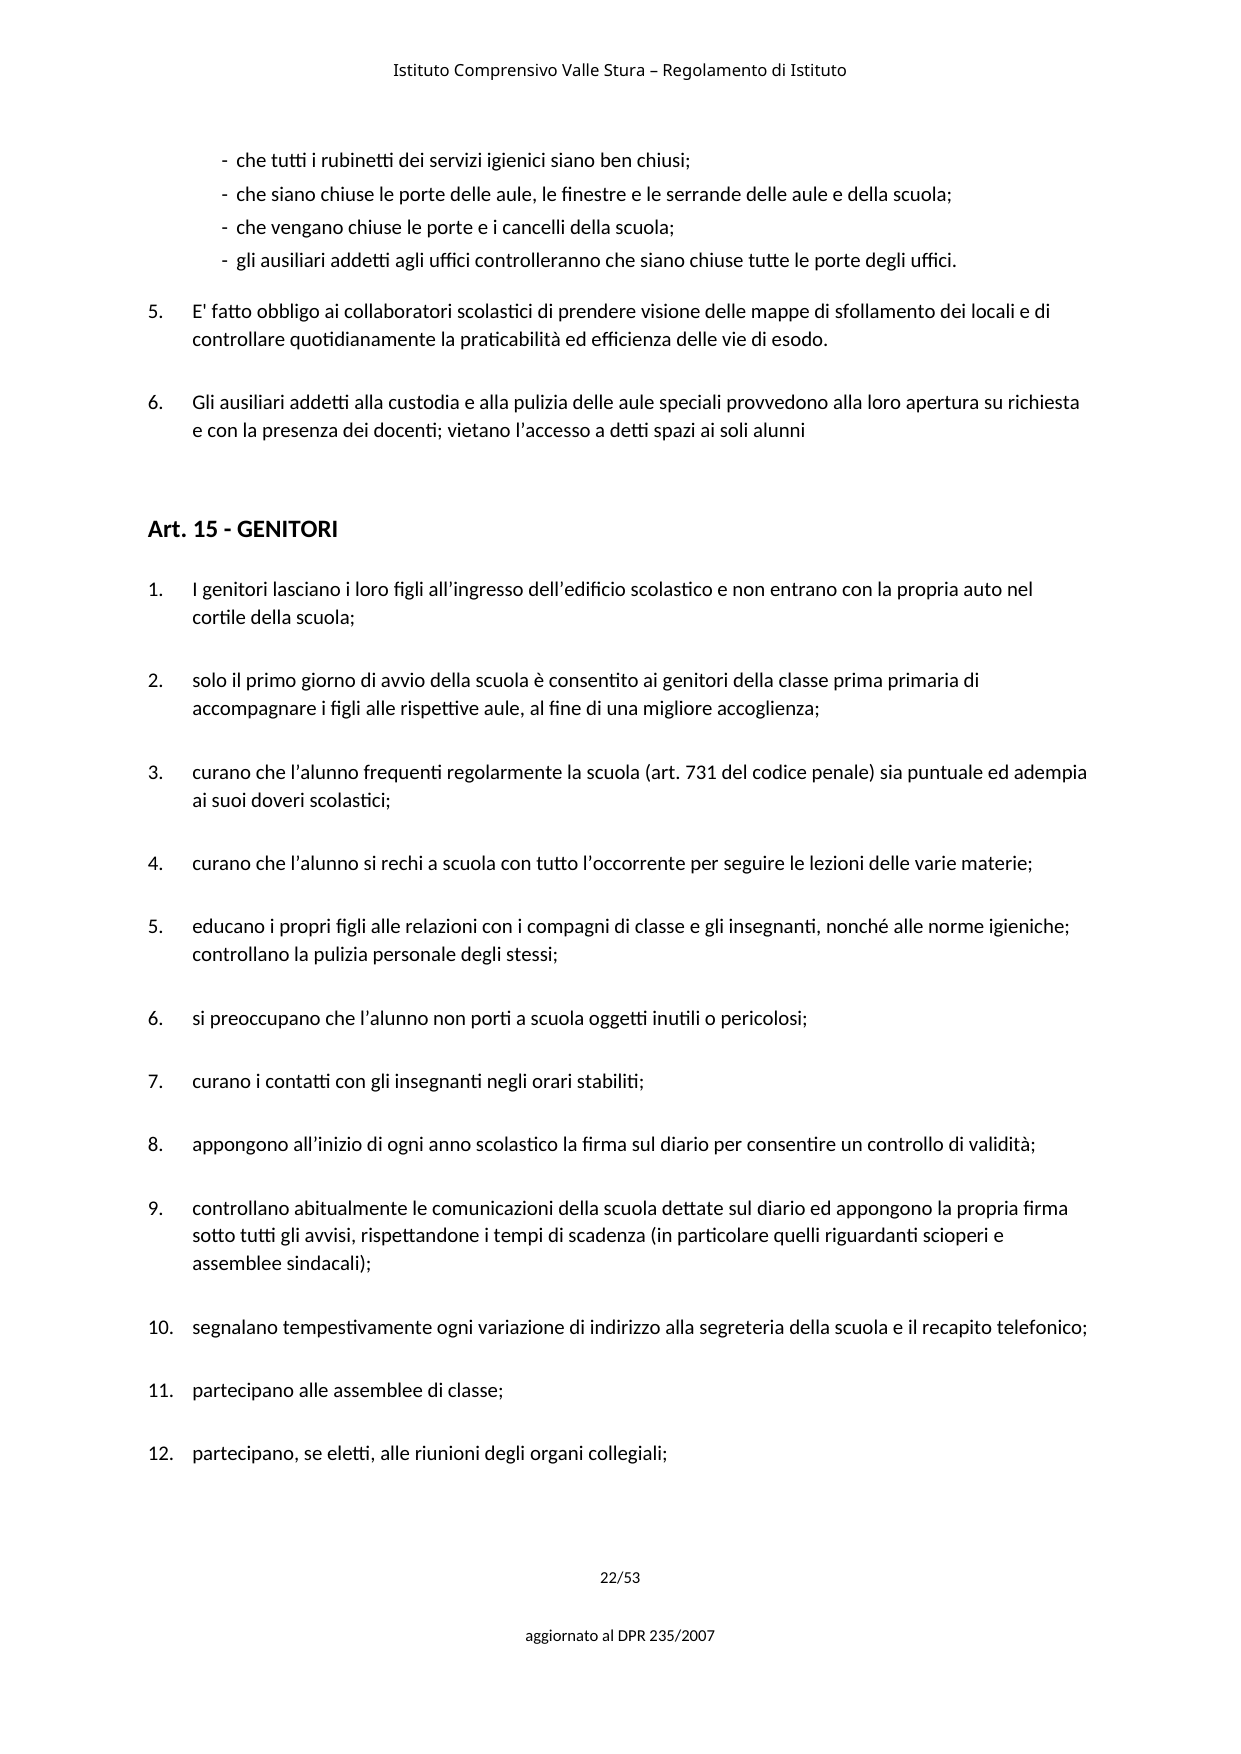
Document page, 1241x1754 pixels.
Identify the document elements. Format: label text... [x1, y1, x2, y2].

list Gli ausiliari addetti alla custodia e alla pulizia delle aule speciali provvedono alla loro apertura su richiesta e con la presenza dei docenti; vietano l’accesso a detti spazi ai soli alunni [148, 389, 1093, 442]
list che tutti i rubinetti dei servizi igienici siano ben chiusi; [221, 148, 1093, 173]
list gli ausiliari addetti agli uffici controlleranno che siano chiuse tutte le porte degli uffici. [221, 247, 1093, 272]
list E' fatto obbligo ai collaboratori scolastici di prendere visione delle mappe di sfollamento dei locali e di controllare quotidianamente la praticabilità ed efficienza delle vie di esodo. [148, 298, 1093, 351]
list che siano chiuse le porte delle aule, le finestre e le serrande delle aule e della scuola; [221, 181, 1093, 206]
list solo il primo giorno di avvio della scuola è consentito ai genitori della classe prima primaria di accompagnare i figli alle rispettive aule, al fine di una migliore accoglienza; [148, 668, 1093, 721]
list controllano abitualmente le comunicazioni della scuola dettate sul diario ed appongono la propria firma sotto tutti gli avvisi, rispettandone i tempi di scadenza (in particolare quelli riguardanti scioperi e assemblee sindacali); [148, 1195, 1093, 1276]
list curano i contatti con gli insegnanti negli orari stabiliti; [148, 1068, 1093, 1093]
list che vengano chiuse le porte e i cancelli della scuola; [221, 214, 1093, 239]
list segnalano tempestivamente ogni variazione di indirizzo alla segreteria della scuola e il recapito telefonico; [148, 1314, 1093, 1339]
list partecipano, se eletti, alle riunioni degli organi collegiali; [148, 1441, 1093, 1466]
list curano che l’alunno si rechi a scuola con tutto l’occorrente per seguire le lezioni delle varie materie; [148, 850, 1093, 876]
list appongono all’inizio di ogni anno scolastico la firma sul diario per consentire un controllo di validità; [148, 1131, 1093, 1157]
list I genitori lasciano i loro figli all’ingresso dell’edificio scolastico e non entrano con la propria auto nel cortile della scuola; [148, 576, 1093, 630]
list educano i propri figli alle relazioni con i compagni di classe e gli insegnanti, nonché alle norme igieniche; controllano la pulizia personale degli stessi; [148, 913, 1093, 967]
subtitle Art. 15 - GENITORI [148, 513, 1093, 543]
list si preoccupano che l’alunno non porti a scuola oggetti inutili o pericolosi; [148, 1005, 1093, 1030]
list partecipano alle assemblee di classe; [148, 1377, 1093, 1403]
list curano che l’alunno frequenti regolarmente la scuola (art. 731 del codice penale) sia puntuale ed adempia ai suoi doveri scolastici; [148, 759, 1093, 812]
